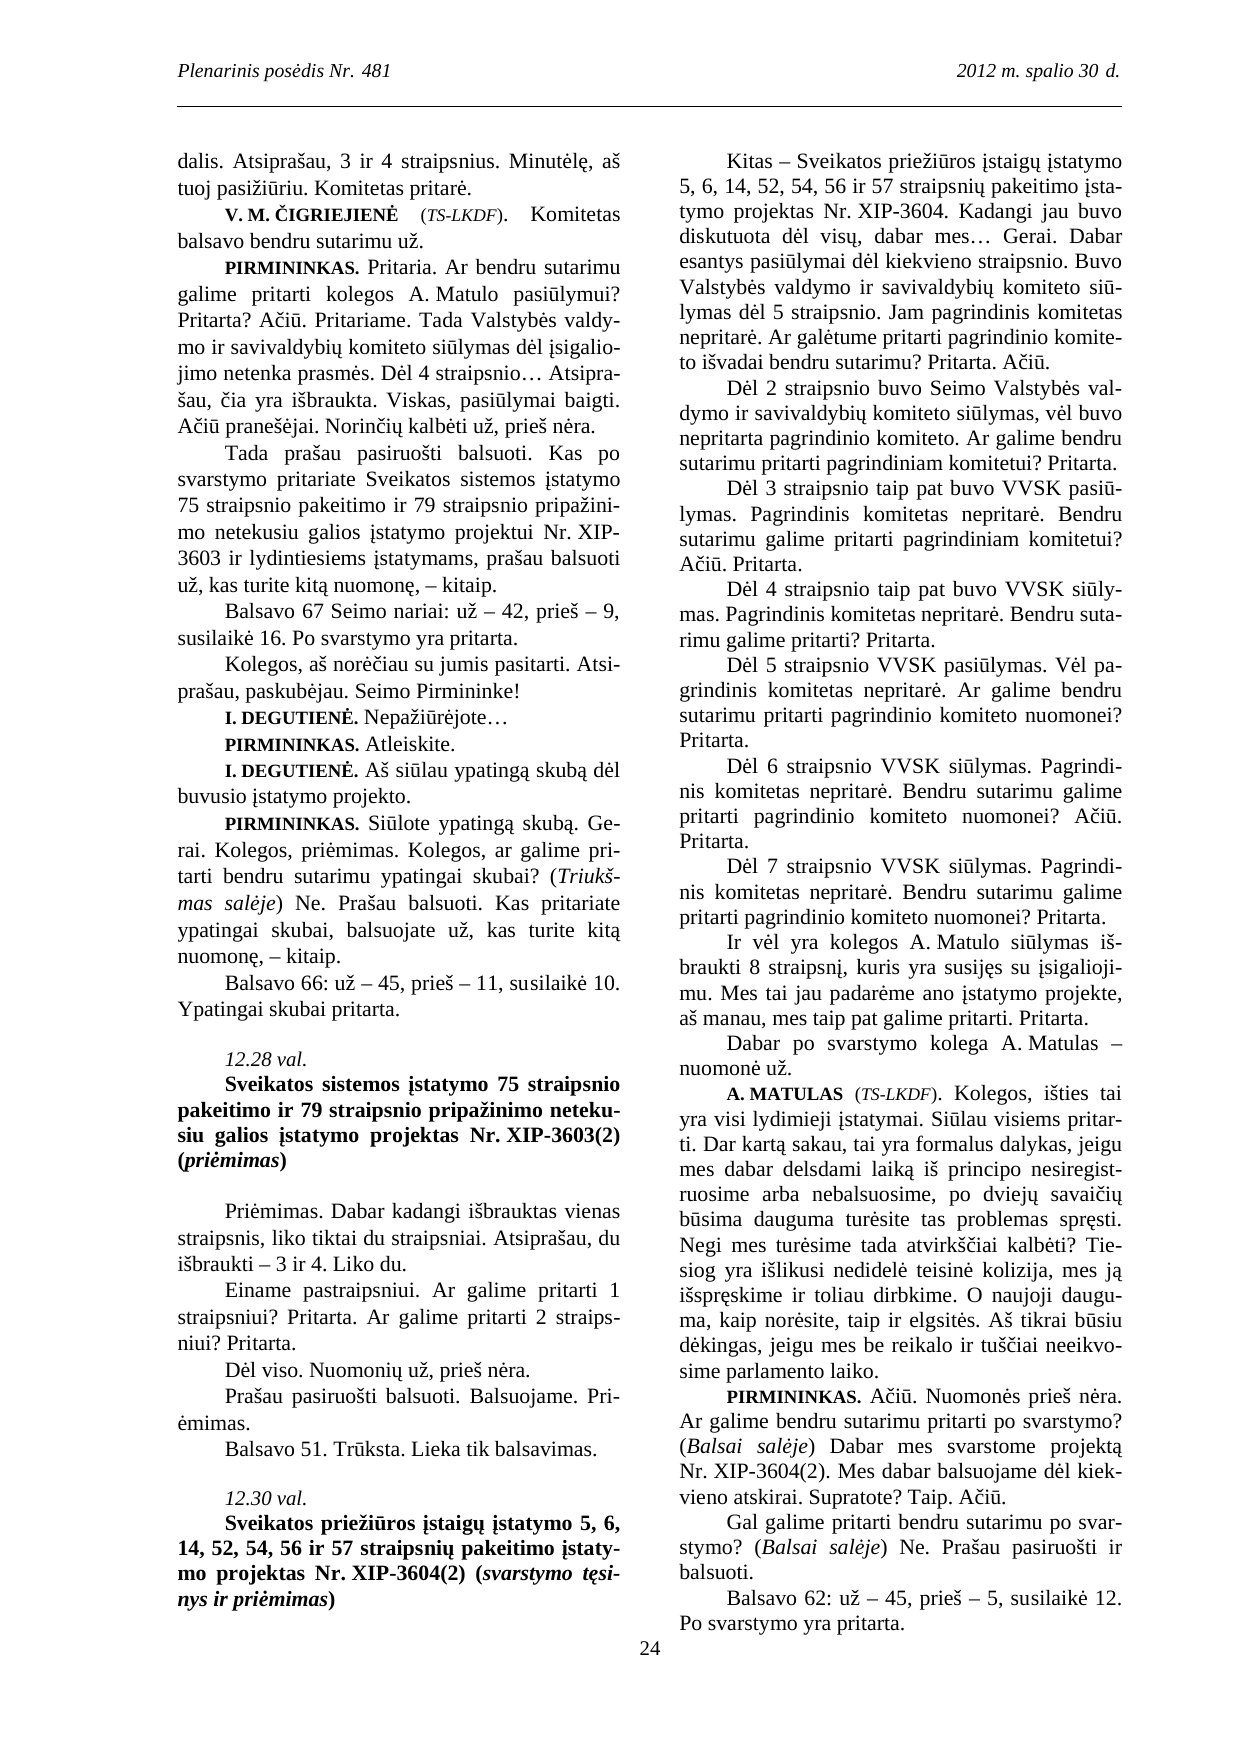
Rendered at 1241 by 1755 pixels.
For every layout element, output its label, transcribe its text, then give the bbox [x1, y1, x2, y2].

text Ir vėl yra ko­le­gos A. Ma­tu­lo siū­ly­mas iš­brauk­ti 8 straips­nį, ku­ris yra su­si­jęs su įsi­ga­lio­ji­mu. Mes tai jau pa­da­rė­me ano įsta­ty­mo pro­jek­te, aš ma­nau, mes taip pat ga­li­me pri­tar­ti. Pri­tar­ta. [679, 929, 1122, 1030]
text Pra­šau pa­si­ruoš­ti bal­suo­ti. Bal­suo­ja­me. Pri­ėmi­mas. [177, 1383, 620, 1436]
text V. M. ČIGRIEJIENĖ (TS-LKDF). Ko­mi­te­tas bal­sa­vo ben­dru su­ta­ri­mu už. [177, 201, 620, 253]
text 12.28 val. [224, 1047, 620, 1071]
text Dėl 4 straips­nio taip pat bu­vo VVSK siū­ly­mas. Pa­grin­di­nis ko­mi­te­tas ne­pri­ta­rė. Ben­dru su­ta­ri­mu ga­li­me pri­tar­ti? Pri­tar­ta. [679, 576, 1122, 652]
text PIRMININKAS. Ačiū. Nuo­mo­nės prieš nė­ra. Ar ga­li­me ben­dru su­ta­ri­mu pri­tar­ti po svars­ty­mo? (Bal­sai sa­lė­je) Da­bar mes svars­to­me pro­jek­tą Nr. XIP-3604(2). Mes da­bar bal­suo­ja­me dėl kiek­vie­no at­ski­rai. Su­pra­to­te? Taip. Ačiū. [679, 1383, 1122, 1509]
text Pri­ėmi­mas. Da­bar ka­dan­gi iš­brauk­tas vie­nas straips­nis, li­ko tik­tai du straips­niai. At­si­pra­šau, du iš­brauk­ti – 3 ir 4. Li­ko du. [177, 1197, 620, 1277]
text Bal­sa­vo 51. Trūks­ta. Lie­ka tik bal­sa­vi­mas. [177, 1436, 620, 1461]
text Dėl 7 straips­nio VVSK siū­ly­mas. Pa­grin­di­nis ko­mi­te­tas ne­pri­ta­rė. Ben­dru su­ta­ri­mu ga­li­me pri­tar­ti pa­grin­di­nio ko­mi­te­to nuo­mo­nei? Pri­tar­ta. [679, 853, 1122, 929]
text Ko­le­gos, aš no­rė­čiau su ju­mis pa­si­tar­ti. At­si­pra­šau, pas­ku­bė­jau. Sei­mo Pir­mi­nin­ke! [177, 650, 620, 703]
text Gal ga­li­me pri­tar­ti ben­dru su­ta­ri­mu po svar­sty­mo? (Bal­sai sa­lė­je) Ne. Pra­šau pa­si­ruoš­ti ir bal­suo­ti. [679, 1509, 1122, 1584]
text da­lis. At­si­pra­šau, 3 ir 4 straips­nius. Mi­nu­tė­lę, aš tuoj pa­si­žiū­riu. Ko­mi­te­tas pri­ta­rė. [177, 148, 620, 201]
text Dėl 6 straips­nio VVSK siū­ly­mas. Pa­grin­di­nis ko­mi­te­tas ne­pri­ta­rė. Ben­dru su­ta­ri­mu ga­li­me pri­tar­ti pa­grin­di­nio ko­mi­te­to nuo­mo­nei? Ačiū. Pri­tar­ta. [679, 753, 1122, 853]
text Dėl 5 straips­nio VVSK pa­siū­ly­mas. Vėl pa­grin­di­nis ko­mi­te­tas ne­pri­ta­rė. Ar ga­li­me ben­dru su­ta­ri­mu pri­tar­ti pa­grin­di­nio ko­mi­te­to nuo­mo­nei? Pri­tar­ta. [679, 652, 1122, 753]
text Bal­sa­vo 67 Sei­mo na­riai: už – 42, prieš – 9, su­si­lai­kė 16. Po svars­ty­mo yra pri­tar­ta. [177, 597, 620, 650]
text A. MATULAS (TS-LKDF). Ko­le­gos, iš­ties tai yra vi­si ly­di­mie­ji įsta­ty­mai. Siū­lau vi­siems pri­tar­ti. Dar kar­tą sa­kau, tai yra for­ma­lus da­ly­kas, jei­gu mes da­bar dels­da­mi lai­ką iš prin­ci­po ne­si­re­gist­ruo­si­me ar­ba ne­bal­suo­si­me, po dvie­jų sa­vai­čių bū­si­ma dau­gu­ma tu­rė­si­te tas pro­ble­mas spręs­ti. Ne­gi mes tu­rė­si­me ta­da at­virkš­čiai kal­bė­ti? Tie­siog yra iš­li­ku­si ne­di­de­lė tei­si­nė ko­li­zi­ja, mes ją iš­spręs­ki­me ir to­liau dirb­ki­me. O nau­jo­ji dau­gu­ma, kaip no­rė­si­te, taip ir elg­si­tės. Aš tik­rai bū­siu dė­kin­gas, jei­gu mes be rei­ka­lo ir tuš­čiai ne­eik­vo­si­me par­la­men­to lai­ko. [679, 1080, 1122, 1383]
text PIRMININKAS. At­leis­ki­te. [177, 730, 620, 756]
text Dėl vi­so. Nuo­mo­nių už, prieš nė­ra. [177, 1356, 620, 1383]
text Svei­ka­tos prie­žiū­ros įstai­gų įsta­ty­mo 5, 6, 14, 52, 54, 56 ir 57 straips­nių pa­kei­ti­mo įsta­ty­mo pro­jek­tas Nr. XIP-3604(2) (svars­ty­mo tę­si­nys ir pri­ėmi­mas) [177, 1510, 620, 1611]
text I. DEGUTIENĖ. Ne­pa­žiū­rė­jo­te… [177, 703, 620, 730]
text Da­bar po svars­ty­mo ko­le­ga A. Ma­tu­las – nuo­mo­nė už. [679, 1030, 1122, 1080]
text Bal­sa­vo 62: už – 45, prieš – 5, su­si­lai­kė 12. Po svars­ty­mo yra pri­tar­ta. [679, 1584, 1122, 1635]
text 12.30 val. [224, 1486, 620, 1510]
text Bal­sa­vo 66: už – 45, prieš – 11, su­si­lai­kė 10. Ypa­tin­gai sku­bai pri­tar­ta. [177, 969, 620, 1022]
text Ei­na­me pa­straips­niui. Ar ga­li­me pri­tar­ti 1 strai­ps­niui? Pri­tar­ta. Ar ga­li­me pri­tar­ti 2 straips­niui? Pri­tar­ta. [177, 1277, 620, 1356]
text Ki­tas – Svei­ka­tos prie­žiū­ros įstai­gų įsta­ty­mo 5, 6, 14, 52, 54, 56 ir 57 straips­nių pa­kei­ti­mo įsta­ty­mo pro­jek­tas Nr. XIP-3604. Ka­dan­gi jau bu­vo dis­ku­tuo­ta dėl vi­sų, da­bar mes… Ge­rai. Da­bar esan­tys pa­siū­ly­mai dėl kiek­vie­no straips­nio. Bu­vo Vals­ty­bės val­dy­mo ir sa­vi­val­dy­bių ko­mi­te­to siū­ly­mas dėl 5 straips­nio. Jam pa­grin­di­nis ko­mi­te­tas ne­pri­ta­rė. Ar ga­lė­tu­me pri­tar­ti pa­grin­di­nio ko­mi­te­to iš­va­dai ben­dru su­ta­ri­mu? Pri­tar­ta. Ačiū. [679, 148, 1122, 374]
text Dėl 3 straips­nio taip pat bu­vo VVSK pa­siū­ly­mas. Pa­grin­di­nis ko­mi­te­tas ne­pri­ta­rė. Ben­dru su­ta­ri­mu ga­li­me pri­tar­ti pa­grin­di­niam ko­mi­te­tui? Ačiū. Pri­tar­ta. [679, 475, 1122, 576]
text Dėl 2 straips­nio bu­vo Sei­mo Vals­ty­bės val­dy­mo ir sa­vi­val­dy­bių ko­mi­te­to siū­ly­mas, vėl bu­vo ne­pri­tar­ta pa­grin­di­nio ko­mi­te­to. Ar ga­li­me ben­dru su­ta­ri­mu pri­tar­ti pa­grin­di­niam ko­mi­te­tui? Pri­tar­ta. [679, 374, 1122, 475]
text PIRMININKAS. Pri­ta­ria. Ar ben­dru su­ta­ri­mu ga­li­me pri­tar­ti ko­le­gos A. Ma­tu­lo pa­siū­ly­mui? Pri­tar­ta? Ačiū. Pri­ta­ria­me. Ta­da Vals­ty­bės val­dy­mo ir sa­vi­val­dy­bių ko­mi­te­to siū­ly­mas dėl įsi­ga­lio­ji­mo ne­ten­ka pras­mės. Dėl 4 straips­nio… At­si­pra­šau, čia yra iš­brauk­ta. Vis­kas, pa­siū­ly­mai baig­ti. Ačiū pra­ne­šė­jai. No­rin­čių kal­bė­ti už, prieš nė­ra. [177, 253, 620, 439]
text Ta­da pra­šau pa­si­ruoš­ti bal­suo­ti. Kas po svars­ty­mo pri­ta­ria­te Svei­ka­tos sis­te­mos įsta­ty­mo 75 straips­nio pa­kei­ti­mo ir 79 straips­nio pri­pa­ži­ni­mo ne­te­ku­siu ga­lios įsta­ty­mo pro­jek­tui Nr. XIP-3603 ir ly­din­tie­siems įsta­ty­mams, pra­šau bal­suo­ti už, kas tu­ri­te ki­tą nuo­mo­nę, – ki­taip. [177, 439, 620, 597]
text Svei­ka­tos sis­te­mos įsta­ty­mo 75 straips­nio pa­kei­ti­mo ir 79 straips­nio pri­pa­ži­ni­mo ne­te­ku­siu ga­lios įsta­ty­mo pro­jek­tas Nr. XIP-3603(2) (pri­ėmi­mas) [177, 1071, 620, 1172]
text PIRMININKAS. Siū­lo­te ypa­tin­gą sku­bą. Ge­rai. Ko­le­gos, pri­ėmi­mas. Ko­le­gos, ar ga­li­me pri­tar­ti ben­dru su­ta­ri­mu ypa­tin­gai sku­bai? (Triukš­mas sa­lė­je) Ne. Pra­šau bal­suo­ti. Kas pri­ta­ria­te ypa­tin­gai sku­bai, bal­suo­ja­te už, kas tu­ri­te ki­tą nuo­mo­nę, – ki­taip. [177, 809, 620, 969]
text I. DEGUTIENĖ. Aš siū­lau ypa­tin­gą sku­bą dėl bu­vu­sio įsta­ty­mo pro­jek­to. [177, 756, 620, 809]
